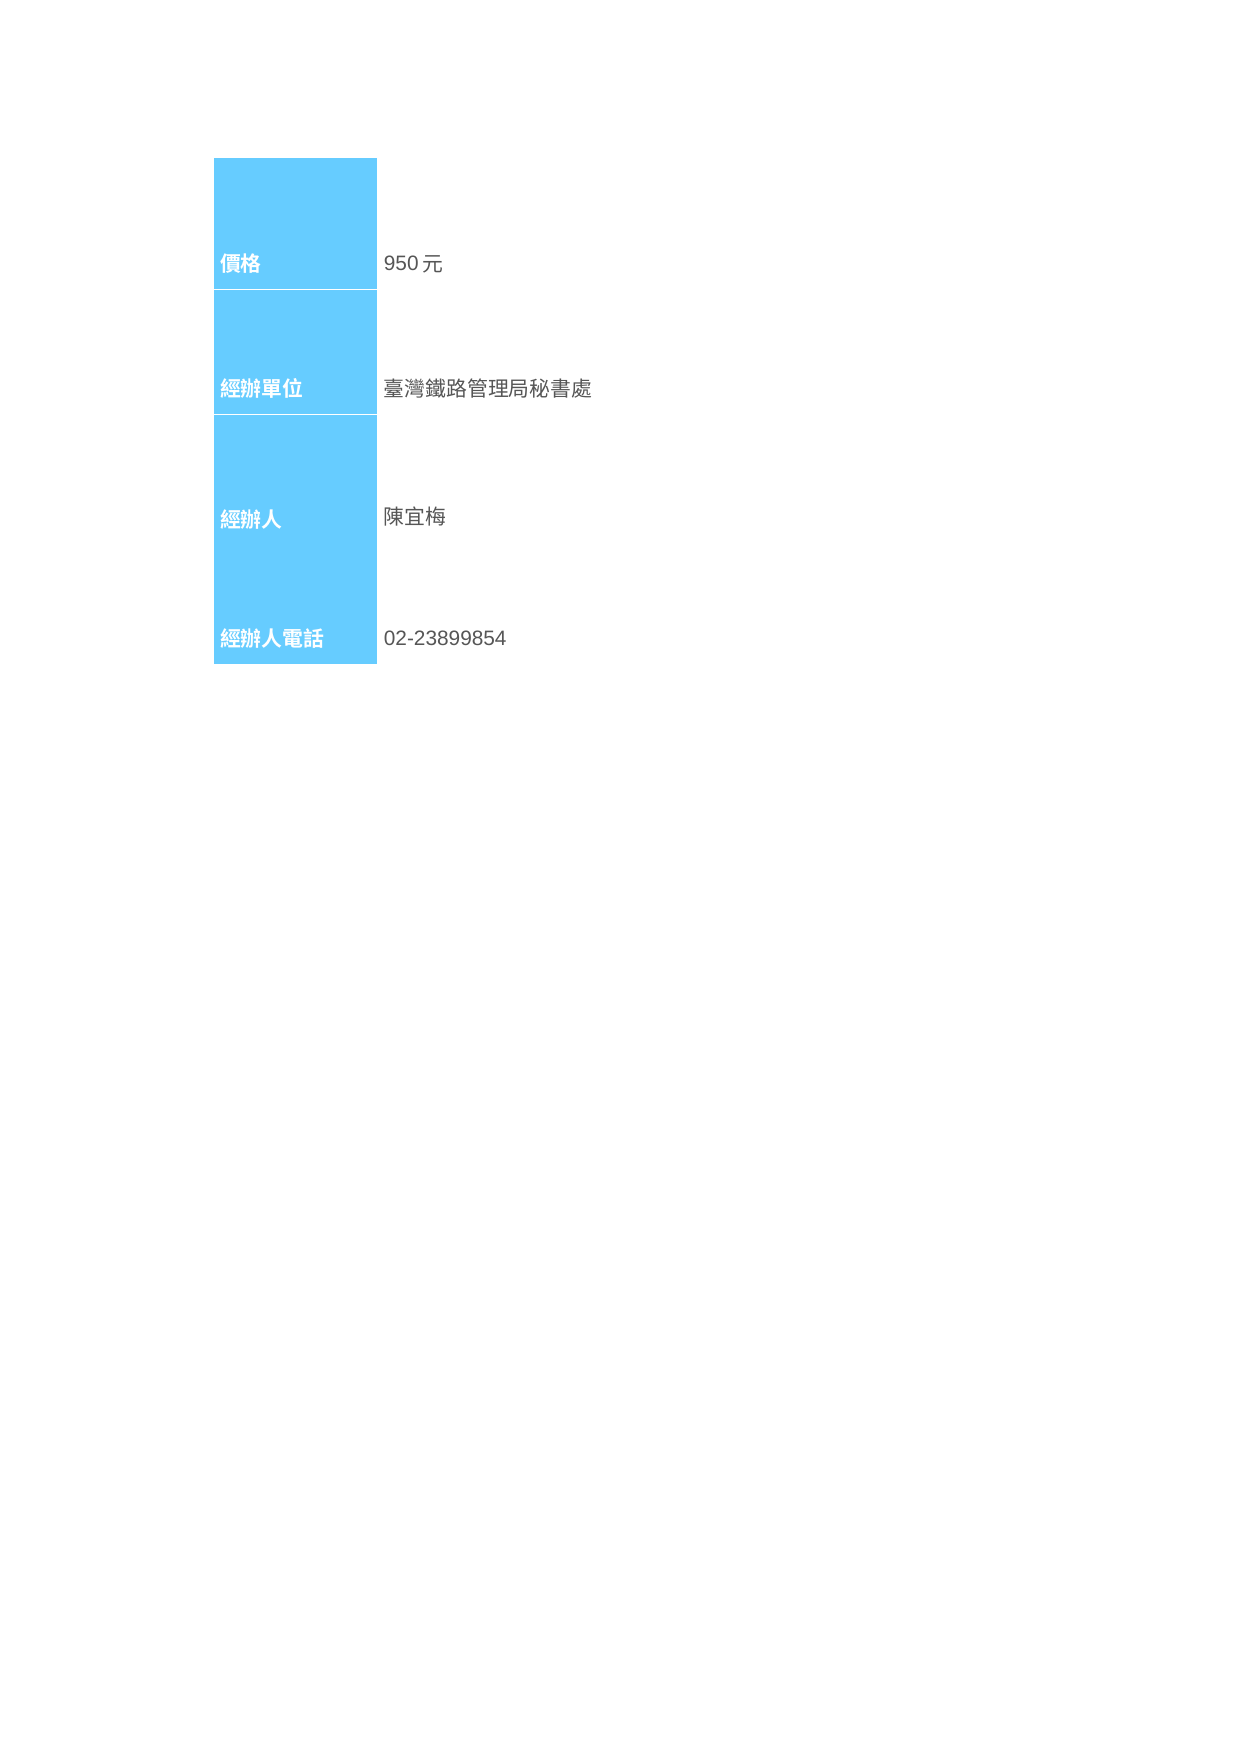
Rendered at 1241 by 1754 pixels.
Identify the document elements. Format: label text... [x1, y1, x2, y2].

table_cell 950元 [378, 158, 1027, 289]
table_cell 經辦人電話 [214, 546, 377, 664]
table_cell 經辦人 [214, 415, 377, 546]
table_cell 臺灣鐵路管理局秘書處 [378, 290, 1027, 414]
table_cell 陳宜梅 [378, 415, 1027, 546]
table_cell 02-23899854 [378, 546, 1027, 664]
table_cell 價格 [214, 158, 377, 289]
table_cell 經辦單位 [214, 290, 377, 414]
